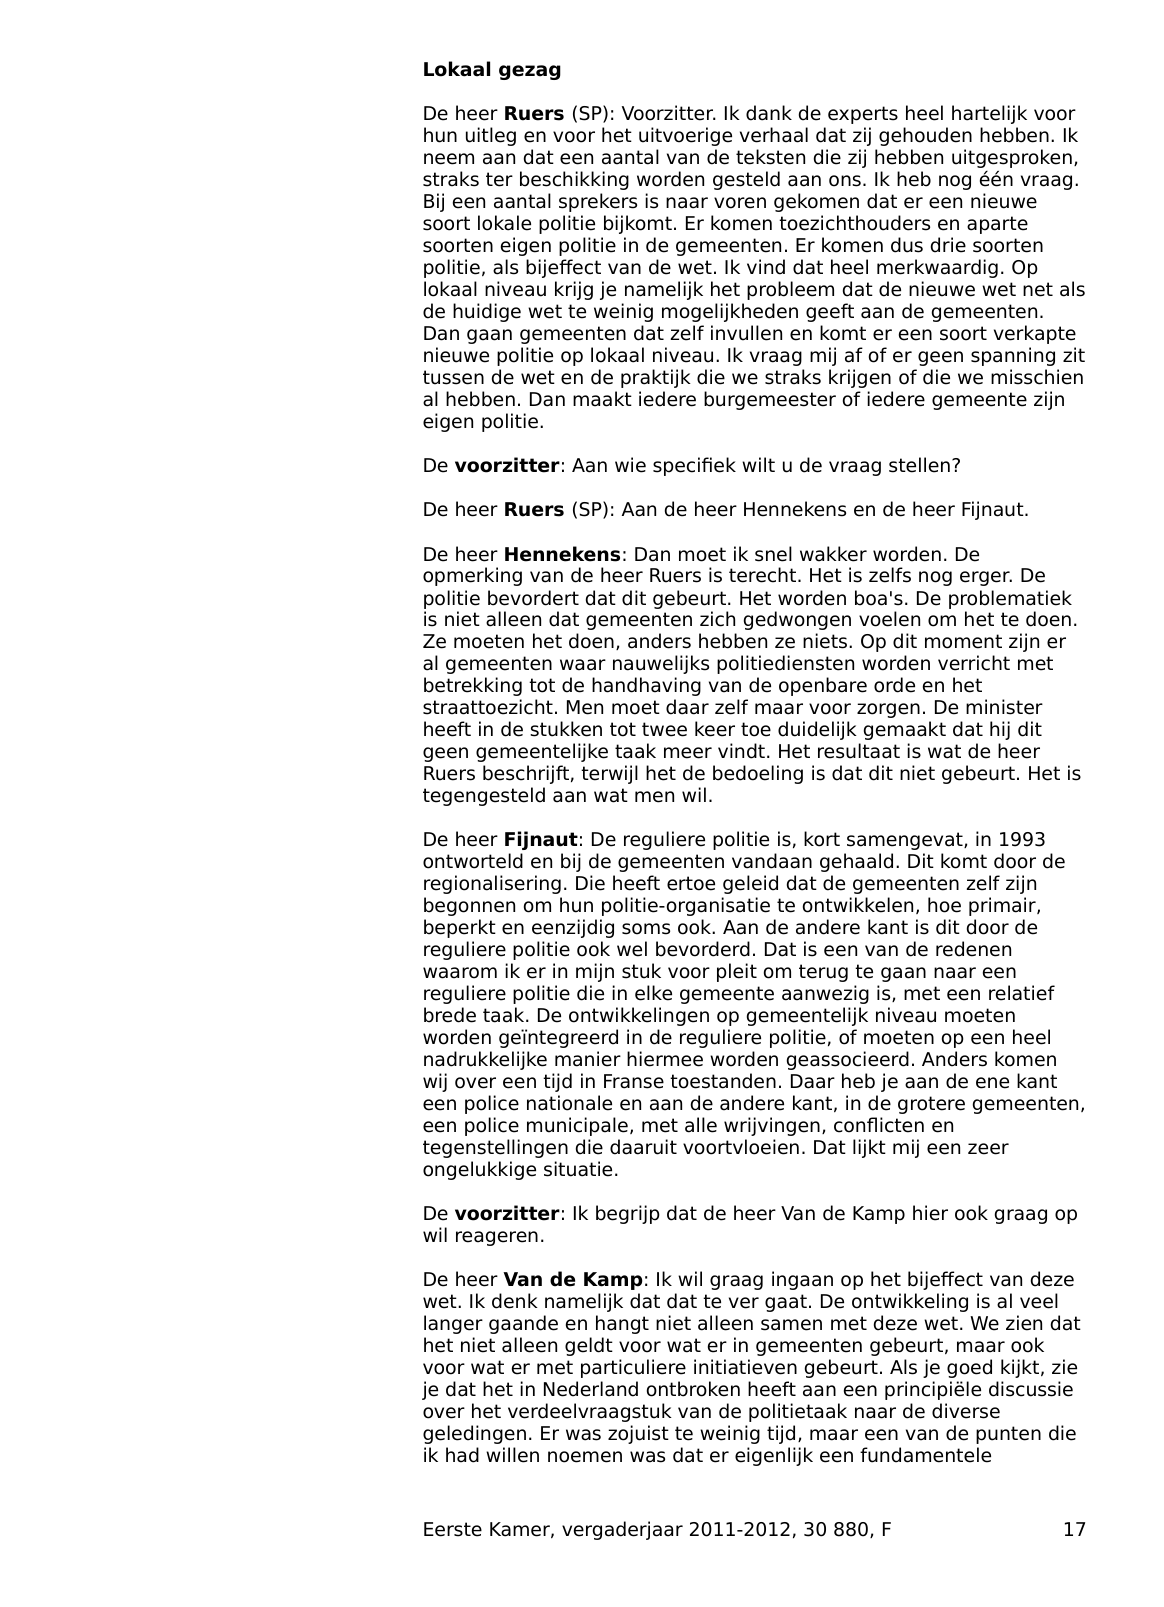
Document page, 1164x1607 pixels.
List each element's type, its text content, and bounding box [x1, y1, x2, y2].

text De heer Hennekens: Dan moet ik snel wakker worden. De opmerking van de heer Ruers is terecht. Het is zelfs nog erger. De politie bevordert dat dit gebeurt. Het worden boa's. De problematiek is niet alleen dat gemeenten zich gedwongen voelen om het te doen. Ze moeten het doen, anders hebben ze niets. Op dit moment zijn er al gemeenten waar nauwelijks politiediensten worden verricht met betrekking tot de handhaving van de openbare orde en het straattoezicht. Men moet daar zelf maar voor zorgen. De minister heeft in de stukken tot twee keer toe duidelijk gemaakt dat hij dit geen gemeentelijke taak meer vindt. Het resultaat is wat de heer Ruers beschrijft, terwijl het de bedoeling is dat dit niet gebeurt. Het is tegengesteld aan wat men wil. [422, 543, 1087, 807]
text De heer Van de Kamp: Ik wil graag ingaan op het bijeffect van deze wet. Ik denk namelijk dat dat te ver gaat. De ontwikkeling is al veel langer gaande en hangt niet alleen samen met deze wet. We zien dat het niet alleen geldt voor wat er in gemeenten gebeurt, maar ook voor wat er met particuliere initiatieven gebeurt. Als je goed kijkt, zie je dat het in Nederland ontbroken heeft aan een principiële discussie over het verdeelvraagstuk van de politietaak naar de diverse geledingen. Er was zojuist te weinig tijd, maar een van de punten die ik had willen noemen was dat er eigenlijk een fundamentele [422, 1269, 1087, 1467]
text De heer Ruers (SP): Aan de heer Hennekens en de heer Fijnaut. [422, 499, 1087, 521]
text De voorzitter: Ik begrijp dat de heer Van de Kamp hier ook graag op wil reageren. [422, 1203, 1087, 1247]
text De heer Ruers (SP): Voorzitter. Ik dank de experts heel hartelijk voor hun uitleg en voor het uitvoerige verhaal dat zij gehouden hebben. Ik neem aan dat een aantal van de teksten die zij hebben uitgesproken, straks ter beschikking worden gesteld aan ons. Ik heb nog één vraag. Bij een aantal sprekers is naar voren gekomen dat er een nieuwe soort lokale politie bijkomt. Er komen toezichthouders en aparte soorten eigen politie in de gemeenten. Er komen dus drie soorten politie, als bijeffect van de wet. Ik vind dat heel merkwaardig. Op lokaal niveau krijg je namelijk het probleem dat de nieuwe wet net als de huidige wet te weinig mogelijkheden geeft aan de gemeenten. Dan gaan gemeenten dat zelf invullen en komt er een soort verkapte nieuwe politie op lokaal niveau. Ik vraag mij af of er geen spanning zit tussen de wet en de praktijk die we straks krijgen of die we misschien al hebben. Dan maakt iedere burgemeester of iedere gemeente zijn eigen politie. [422, 103, 1087, 433]
subtitle Lokaal gezag [422, 59, 1087, 81]
text De heer Fijnaut: De reguliere politie is, kort samengevat, in 1993 ontworteld en bij de gemeenten vandaan gehaald. Dit komt door de regionalisering. Die heeft ertoe geleid dat de gemeenten zelf zijn begonnen om hun politie-organisatie te ontwikkelen, hoe primair, beperkt en eenzijdig soms ook. Aan de andere kant is dit door de reguliere politie ook wel bevorderd. Dat is een van de redenen waarom ik er in mijn stuk voor pleit om terug te gaan naar een reguliere politie die in elke gemeente aanwezig is, met een relatief brede taak. De ontwikkelingen op gemeentelijk niveau moeten worden geïntegreerd in de reguliere politie, of moeten op een heel nadrukkelijke manier hiermee worden geassocieerd. Anders komen wij over een tijd in Franse toestanden. Daar heb je aan de ene kant een police nationale en aan de andere kant, in de grotere gemeenten, een police municipale, met alle wrijvingen, conflicten en tegenstellingen die daaruit voortvloeien. Dat lijkt mij een zeer ongelukkige situatie. [422, 829, 1087, 1181]
text De voorzitter: Aan wie specifiek wilt u de vraag stellen? [422, 455, 1087, 477]
